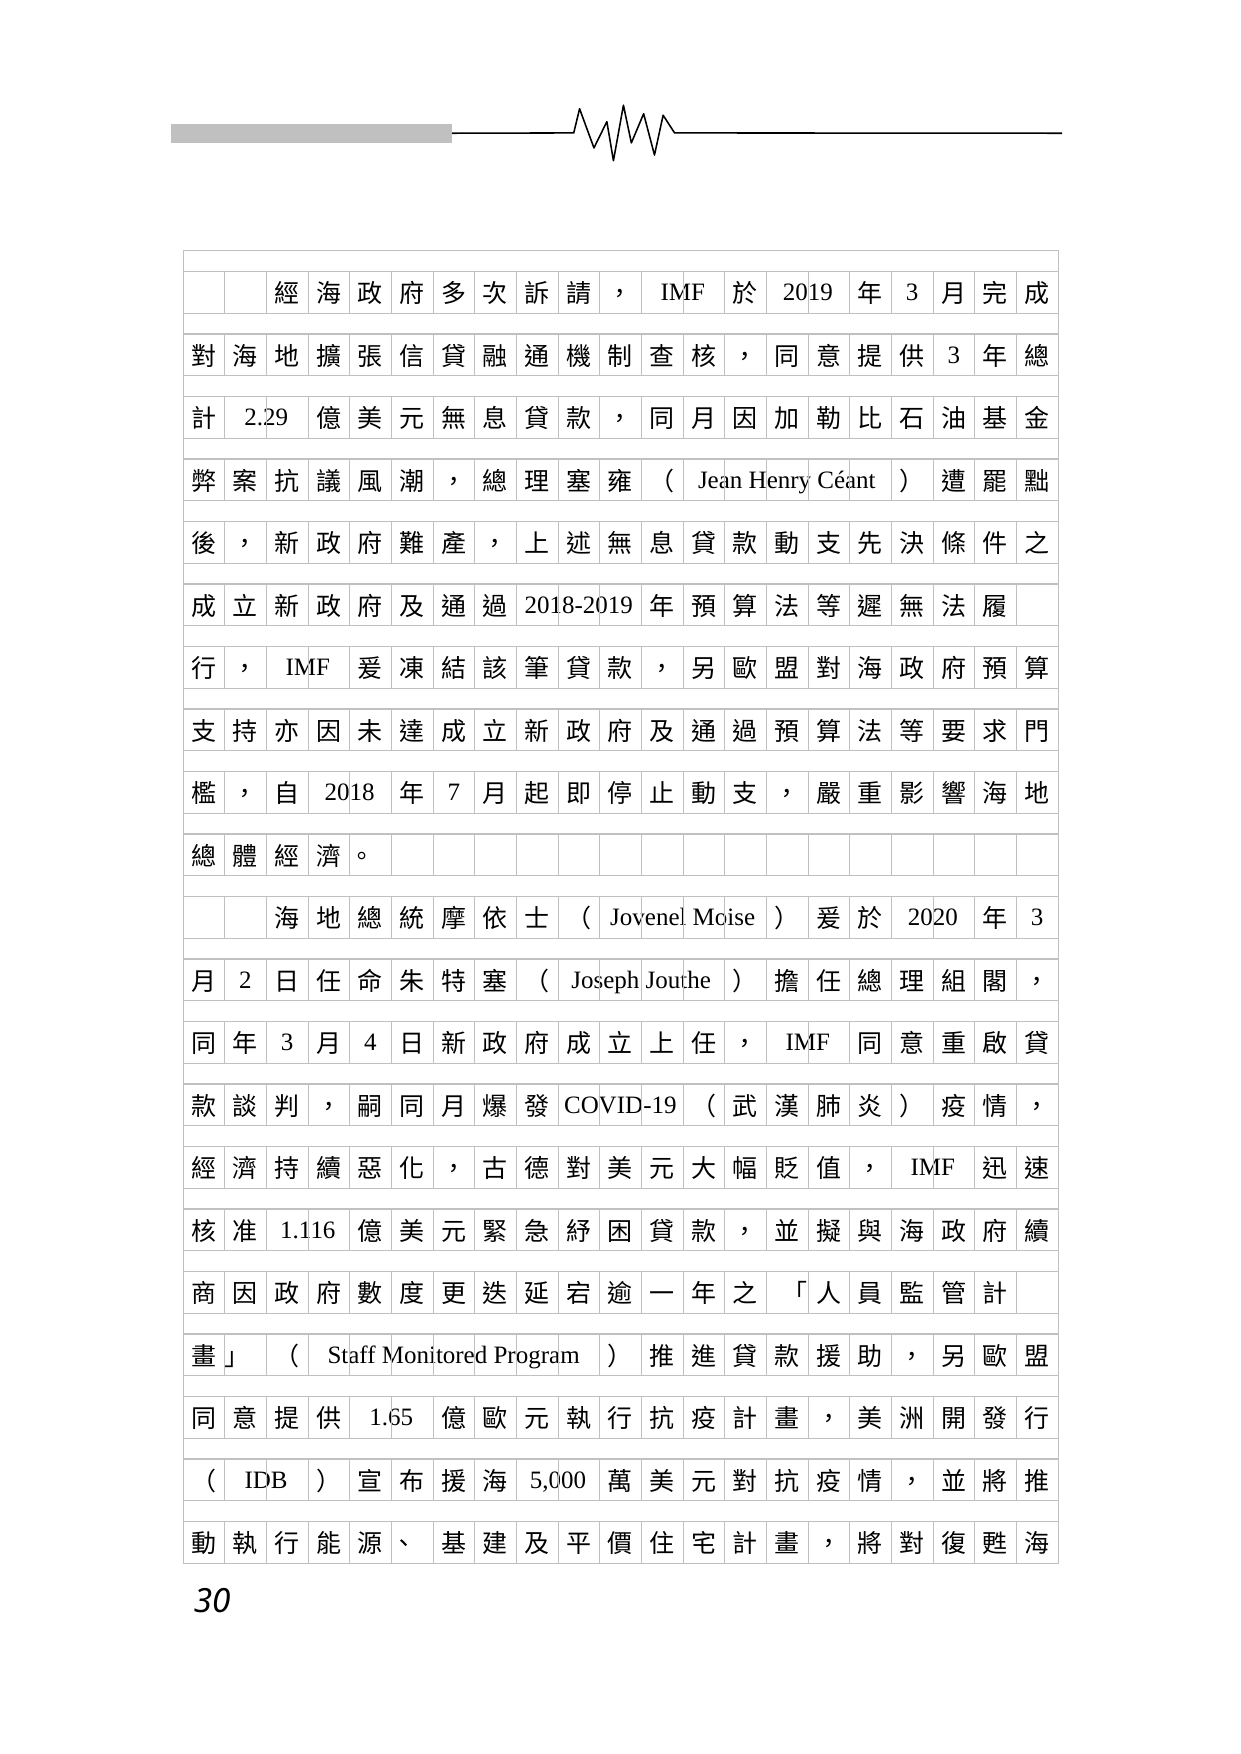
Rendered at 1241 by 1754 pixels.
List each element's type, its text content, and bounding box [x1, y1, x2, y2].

text 海地總統摩依士（Jovenel Moise）爰於2020年3月2日任命朱特塞（Joseph Jouthe）擔任總理組閣，同年3月4日新政府成立上任，IMF同意重啟貸款談判，嗣同月爆發COVID-19（武漢肺炎）疫情，經濟持續惡化，古德對美元大幅貶值，IMF迅速核准1.116億美元緊急紓困貸款，並擬與海政府續商因政府數度更迭延宕逾一年之「人員監管計畫」（Staff Monitored Program）推進貸款援助，另歐盟同意提供1.65億歐元執行抗疫計畫，美洲開發行（IDB）宣布援海5,000萬美元對抗疫情，並將推動執行能源、基建及平價住宅計畫，將對復甦海地經濟大有助益，後續發展值得密切注意觀察。 [184, 1376, 1058, 1396]
text 海地總統摩依士（Jovenel Moise）爰於2020年3月2日任命朱特塞（Joseph Jouthe）擔任總理組閣，同年3月4日新政府成立上任，IMF同意重啟貸款談判，嗣同月爆發COVID-19（武漢肺炎）疫情，經濟持續惡化，古德對美元大幅貶值，IMF迅速核准1.116億美元緊急紓困貸款，並擬與海政府續商因政府數度更迭延宕逾一年之「人員監管計畫」（Staff Monitored Program）推進貸款援助，另歐盟同意提供1.65億歐元執行抗疫計畫，美洲開發行（IDB）宣布援海5,000萬美元對抗疫情，並將推動執行能源、基建及平價住宅計畫，將對復甦海地經濟大有助益，後續發展值得密切注意觀察。 [184, 1501, 1058, 1521]
text 經海政府多次訴請，IMF於2019年3月完成對海地擴張信貸融通機制查核，同意提供3年總計2.29億美元無息貸款，同月因加勒比石油基金弊案抗議風潮，總理塞雍（Jean Henry Céant）遭罷黜後，新政府難產，上述無息貸款動支先決條件之成立新政府及通過2018-2019年預算法等遲無法履行，IMF爰凍結該筆貸款，另歐盟對海政府預算支持亦因未達成立新政府及通過預算法等要求門檻，自2018年7月起即停止動支，嚴重影響海地總體經濟。 [184, 314, 1058, 333]
text 海地總統摩依士（Jovenel Moise）爰於2020年3月2日任命朱特塞（Joseph Jouthe）擔任總理組閣，同年3月4日新政府成立上任，IMF同意重啟貸款談判，嗣同月爆發COVID-19（武漢肺炎）疫情，經濟持續惡化，古德對美元大幅貶值，IMF迅速核准1.116億美元緊急紓困貸款，並擬與海政府續商因政府數度更迭延宕逾一年之「人員監管計畫」（Staff Monitored Program）推進貸款援助，另歐盟同意提供1.65億歐元執行抗疫計畫，美洲開發行（IDB）宣布援海5,000萬美元對抗疫情，並將推動執行能源、基建及平價住宅計畫，將對復甦海地經濟大有助益，後續發展值得密切注意觀察。 [184, 1439, 1058, 1458]
text 經海政府多次訴請，IMF於2019年3月完成對海地擴張信貸融通機制查核，同意提供3年總計2.29億美元無息貸款，同月因加勒比石油基金弊案抗議風潮，總理塞雍（Jean Henry Céant）遭罷黜後，新政府難產，上述無息貸款動支先決條件之成立新政府及通過2018-2019年預算法等遲無法履行，IMF爰凍結該筆貸款，另歐盟對海政府預算支持亦因未達成立新政府及通過預算法等要求門檻，自2018年7月起即停止動支，嚴重影響海地總體經濟。 [184, 501, 1058, 521]
text 海地總統摩依士（Jovenel Moise）爰於2020年3月2日任命朱特塞（Joseph Jouthe）擔任總理組閣，同年3月4日新政府成立上任，IMF同意重啟貸款談判，嗣同月爆發COVID-19（武漢肺炎）疫情，經濟持續惡化，古德對美元大幅貶值，IMF迅速核准1.116億美元緊急紓困貸款，並擬與海政府續商因政府數度更迭延宕逾一年之「人員監管計畫」（Staff Monitored Program）推進貸款援助，另歐盟同意提供1.65億歐元執行抗疫計畫，美洲開發行（IDB）宣布援海5,000萬美元對抗疫情，並將推動執行能源、基建及平價住宅計畫，將對復甦海地經濟大有助益，後續發展值得密切注意觀察。 [184, 1001, 1058, 1021]
text 海地總統摩依士（Jovenel Moise）爰於2020年3月2日任命朱特塞（Joseph Jouthe）擔任總理組閣，同年3月4日新政府成立上任，IMF同意重啟貸款談判，嗣同月爆發COVID-19（武漢肺炎）疫情，經濟持續惡化，古德對美元大幅貶值，IMF迅速核准1.116億美元緊急紓困貸款，並擬與海政府續商因政府數度更迭延宕逾一年之「人員監管計畫」（Staff Monitored Program）推進貸款援助，另歐盟同意提供1.65億歐元執行抗疫計畫，美洲開發行（IDB）宣布援海5,000萬美元對抗疫情，並將推動執行能源、基建及平價住宅計畫，將對復甦海地經濟大有助益，後續發展值得密切注意觀察。 [184, 1314, 1058, 1333]
text 海地總統摩依士（Jovenel Moise）爰於2020年3月2日任命朱特塞（Joseph Jouthe）擔任總理組閣，同年3月4日新政府成立上任，IMF同意重啟貸款談判，嗣同月爆發COVID-19（武漢肺炎）疫情，經濟持續惡化，古德對美元大幅貶值，IMF迅速核准1.116億美元緊急紓困貸款，並擬與海政府續商因政府數度更迭延宕逾一年之「人員監管計畫」（Staff Monitored Program）推進貸款援助，另歐盟同意提供1.65億歐元執行抗疫計畫，美洲開發行（IDB）宣布援海5,000萬美元對抗疫情，並將推動執行能源、基建及平價住宅計畫，將對復甦海地經濟大有助益，後續發展值得密切注意觀察。 [184, 1064, 1058, 1083]
text 經海政府多次訴請，IMF於2019年3月完成對海地擴張信貸融通機制查核，同意提供3年總計2.29億美元無息貸款，同月因加勒比石油基金弊案抗議風潮，總理塞雍（Jean Henry Céant）遭罷黜後，新政府難產，上述無息貸款動支先決條件之成立新政府及通過2018-2019年預算法等遲無法履行，IMF爰凍結該筆貸款，另歐盟對海政府預算支持亦因未達成立新政府及通過預算法等要求門檻，自2018年7月起即停止動支，嚴重影響海地總體經濟。 [184, 439, 1058, 458]
text 海地總統摩依士（Jovenel Moise）爰於2020年3月2日任命朱特塞（Joseph Jouthe）擔任總理組閣，同年3月4日新政府成立上任，IMF同意重啟貸款談判，嗣同月爆發COVID-19（武漢肺炎）疫情，經濟持續惡化，古德對美元大幅貶值，IMF迅速核准1.116億美元緊急紓困貸款，並擬與海政府續商因政府數度更迭延宕逾一年之「人員監管計畫」（Staff Monitored Program）推進貸款援助，另歐盟同意提供1.65億歐元執行抗疫計畫，美洲開發行（IDB）宣布援海5,000萬美元對抗疫情，並將推動執行能源、基建及平價住宅計畫，將對復甦海地經濟大有助益，後續發展值得密切注意觀察。 [184, 939, 1058, 958]
text 經海政府多次訴請，IMF於2019年3月完成對海地擴張信貸融通機制查核，同意提供3年總計2.29億美元無息貸款，同月因加勒比石油基金弊案抗議風潮，總理塞雍（Jean Henry Céant）遭罷黜後，新政府難產，上述無息貸款動支先決條件之成立新政府及通過2018-2019年預算法等遲無法履行，IMF爰凍結該筆貸款，另歐盟對海政府預算支持亦因未達成立新政府及通過預算法等要求門檻，自2018年7月起即停止動支，嚴重影響海地總體經濟。 [184, 751, 1058, 771]
text 經海政府多次訴請，IMF於2019年3月完成對海地擴張信貸融通機制查核，同意提供3年總計2.29億美元無息貸款，同月因加勒比石油基金弊案抗議風潮，總理塞雍（Jean Henry Céant）遭罷黜後，新政府難產，上述無息貸款動支先決條件之成立新政府及通過2018-2019年預算法等遲無法履行，IMF爰凍結該筆貸款，另歐盟對海政府預算支持亦因未達成立新政府及通過預算法等要求門檻，自2018年7月起即停止動支，嚴重影響海地總體經濟。 [184, 564, 1058, 583]
text 經海政府多次訴請，IMF於2019年3月完成對海地擴張信貸融通機制查核，同意提供3年總計2.29億美元無息貸款，同月因加勒比石油基金弊案抗議風潮，總理塞雍（Jean Henry Céant）遭罷黜後，新政府難產，上述無息貸款動支先決條件之成立新政府及通過2018-2019年預算法等遲無法履行，IMF爰凍結該筆貸款，另歐盟對海政府預算支持亦因未達成立新政府及通過預算法等要求門檻，自2018年7月起即停止動支，嚴重影響海地總體經濟。 [184, 689, 1058, 708]
text 經海政府多次訴請，IMF於2019年3月完成對海地擴張信貸融通機制查核，同意提供3年總計2.29億美元無息貸款，同月因加勒比石油基金弊案抗議風潮，總理塞雍（Jean Henry Céant）遭罷黜後，新政府難產，上述無息貸款動支先決條件之成立新政府及通過2018-2019年預算法等遲無法履行，IMF爰凍結該筆貸款，另歐盟對海政府預算支持亦因未達成立新政府及通過預算法等要求門檻，自2018年7月起即停止動支，嚴重影響海地總體經濟。 [184, 814, 1058, 833]
text 經海政府多次訴請，IMF於2019年3月完成對海地擴張信貸融通機制查核，同意提供3年總計2.29億美元無息貸款，同月因加勒比石油基金弊案抗議風潮，總理塞雍（Jean Henry Céant）遭罷黜後，新政府難產，上述無息貸款動支先決條件之成立新政府及通過2018-2019年預算法等遲無法履行，IMF爰凍結該筆貸款，另歐盟對海政府預算支持亦因未達成立新政府及通過預算法等要求門檻，自2018年7月起即停止動支，嚴重影響海地總體經濟。 [184, 376, 1058, 396]
text 經海政府多次訴請，IMF於2019年3月完成對海地擴張信貸融通機制查核，同意提供3年總計2.29億美元無息貸款，同月因加勒比石油基金弊案抗議風潮，總理塞雍（Jean Henry Céant）遭罷黜後，新政府難產，上述無息貸款動支先決條件之成立新政府及通過2018-2019年預算法等遲無法履行，IMF爰凍結該筆貸款，另歐盟對海政府預算支持亦因未達成立新政府及通過預算法等要求門檻，自2018年7月起即停止動支，嚴重影響海地總體經濟。 [184, 626, 1058, 646]
text 海地總統摩依士（Jovenel Moise）爰於2020年3月2日任命朱特塞（Joseph Jouthe）擔任總理組閣，同年3月4日新政府成立上任，IMF同意重啟貸款談判，嗣同月爆發COVID-19（武漢肺炎）疫情，經濟持續惡化，古德對美元大幅貶值，IMF迅速核准1.116億美元緊急紓困貸款，並擬與海政府續商因政府數度更迭延宕逾一年之「人員監管計畫」（Staff Monitored Program）推進貸款援助，另歐盟同意提供1.65億歐元執行抗疫計畫，美洲開發行（IDB）宣布援海5,000萬美元對抗疫情，並將推動執行能源、基建及平價住宅計畫，將對復甦海地經濟大有助益，後續發展值得密切注意觀察。 [184, 1189, 1058, 1208]
text 海地總統摩依士（Jovenel Moise）爰於2020年3月2日任命朱特塞（Joseph Jouthe）擔任總理組閣，同年3月4日新政府成立上任，IMF同意重啟貸款談判，嗣同月爆發COVID-19（武漢肺炎）疫情，經濟持續惡化，古德對美元大幅貶值，IMF迅速核准1.116億美元緊急紓困貸款，並擬與海政府續商因政府數度更迭延宕逾一年之「人員監管計畫」（Staff Monitored Program）推進貸款援助，另歐盟同意提供1.65億歐元執行抗疫計畫，美洲開發行（IDB）宣布援海5,000萬美元對抗疫情，並將推動執行能源、基建及平價住宅計畫，將對復甦海地經濟大有助益，後續發展值得密切注意觀察。 [184, 876, 1058, 896]
text 海地總統摩依士（Jovenel Moise）爰於2020年3月2日任命朱特塞（Joseph Jouthe）擔任總理組閣，同年3月4日新政府成立上任，IMF同意重啟貸款談判，嗣同月爆發COVID-19（武漢肺炎）疫情，經濟持續惡化，古德對美元大幅貶值，IMF迅速核准1.116億美元緊急紓困貸款，並擬與海政府續商因政府數度更迭延宕逾一年之「人員監管計畫」（Staff Monitored Program）推進貸款援助，另歐盟同意提供1.65億歐元執行抗疫計畫，美洲開發行（IDB）宣布援海5,000萬美元對抗疫情，並將推動執行能源、基建及平價住宅計畫，將對復甦海地經濟大有助益，後續發展值得密切注意觀察。 [184, 1126, 1058, 1146]
text 海地總統摩依士（Jovenel Moise）爰於2020年3月2日任命朱特塞（Joseph Jouthe）擔任總理組閣，同年3月4日新政府成立上任，IMF同意重啟貸款談判，嗣同月爆發COVID-19（武漢肺炎）疫情，經濟持續惡化，古德對美元大幅貶值，IMF迅速核准1.116億美元緊急紓困貸款，並擬與海政府續商因政府數度更迭延宕逾一年之「人員監管計畫」（Staff Monitored Program）推進貸款援助，另歐盟同意提供1.65億歐元執行抗疫計畫，美洲開發行（IDB）宣布援海5,000萬美元對抗疫情，並將推動執行能源、基建及平價住宅計畫，將對復甦海地經濟大有助益，後續發展值得密切注意觀察。 [184, 1251, 1058, 1271]
text 經海政府多次訴請，IMF於2019年3月完成對海地擴張信貸融通機制查核，同意提供3年總計2.29億美元無息貸款，同月因加勒比石油基金弊案抗議風潮，總理塞雍（Jean Henry Céant）遭罷黜後，新政府難產，上述無息貸款動支先決條件之成立新政府及通過2018-2019年預算法等遲無法履行，IMF爰凍結該筆貸款，另歐盟對海政府預算支持亦因未達成立新政府及通過預算法等要求門檻，自2018年7月起即停止動支，嚴重影響海地總體經濟。 [184, 251, 1058, 271]
